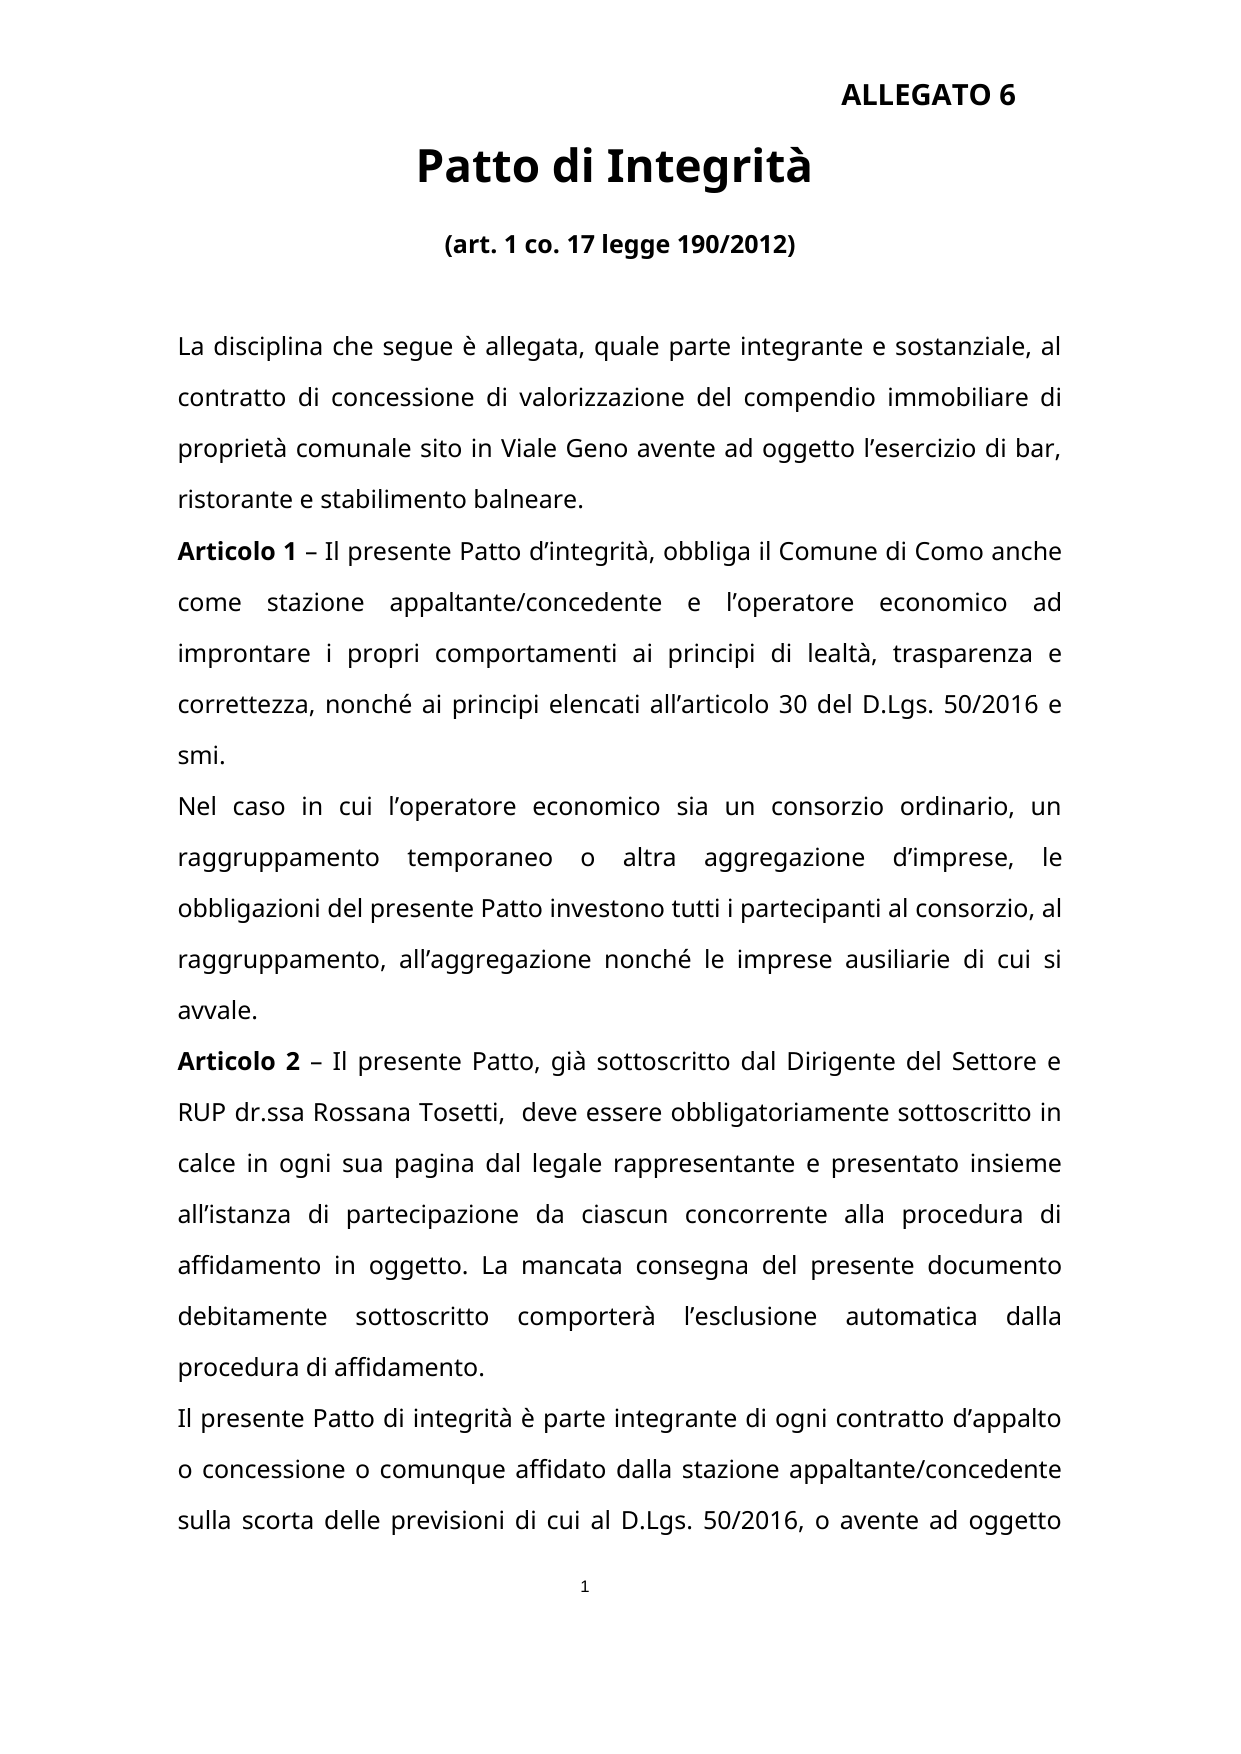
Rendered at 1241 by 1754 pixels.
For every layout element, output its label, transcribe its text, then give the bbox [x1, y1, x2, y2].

text ALLEGATO 6 [177, 74, 1063, 113]
text Articolo 2 – Il presente Patto, già sottoscritto dal Dirigente del Settore e RUP dr.ssa Rossana Tosetti, deve essere obbligatoriamente sottoscritto in calce in ogni sua pagina dal legale rappresentante e presentato insieme all’istanza di partecipazione da ciascun concorrente alla procedura di affidamento in oggetto. La mancata consegna del presente documento debitamente sottoscritto comporterà l’esclusione automatica dalla procedura di affidamento. [177, 1043, 1063, 1384]
text (art. 1 co. 17 legge 190/2012) [177, 227, 1063, 261]
text Nel caso in cui l’operatore economico sia un consorzio ordinario, un raggruppamento temporaneo o altra aggregazione d’imprese, le obbligazioni del presente Patto investono tutti i partecipanti al consorzio, al raggruppamento, all’aggregazione nonché le imprese ausiliarie di cui si avvale. [177, 788, 1063, 1027]
text La disciplina che segue è allegata, quale parte integrante e sostanziale, al contratto di concessione di valorizzazione del compendio immobiliare di proprietà comunale sito in Viale Geno avente ad oggetto l’esercizio di bar, ristorante e stabilimento balneare. [177, 329, 1063, 516]
text Il presente Patto di integrità è parte integrante di ogni contratto d’appalto o concessione o comunque affidato dalla stazione appaltante/concedente sulla scorta delle previsioni di cui al D.Lgs. 50/2016, o avente ad oggetto [177, 1401, 1063, 1537]
text Patto di Integrità [177, 133, 1063, 196]
text Articolo 1 – Il presente Patto d’integrità, obbliga il Comune di Como anche come stazione appaltante/concedente e l’operatore economico ad improntare i propri comportamenti ai principi di lealtà, trasparenza e correttezza, nonché ai principi elencati all’articolo 30 del D.Lgs. 50/2016 e smi. [177, 533, 1063, 771]
